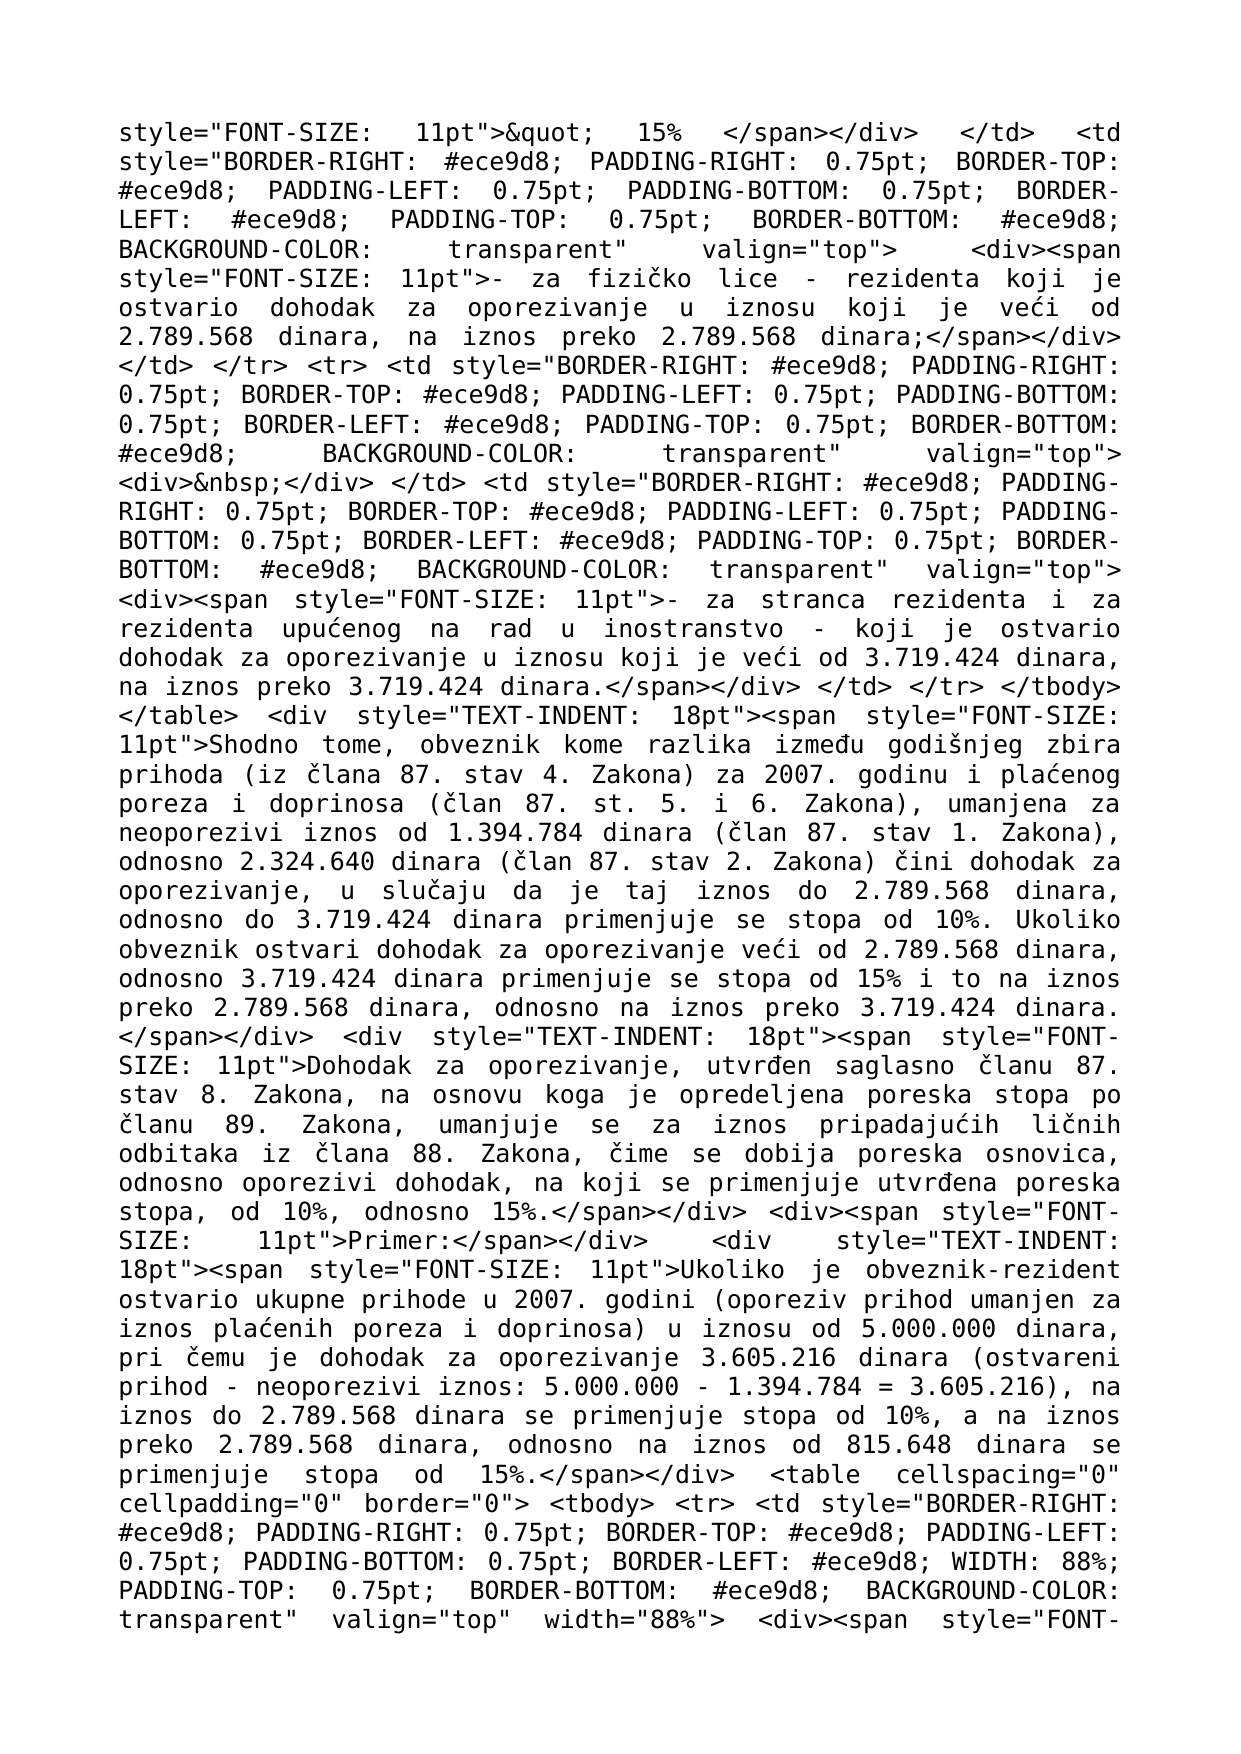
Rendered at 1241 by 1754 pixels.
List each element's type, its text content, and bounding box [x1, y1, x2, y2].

text style="FONT-SIZE: 11pt">&quot; 15% </span></div> </td> <td style="BORDER-RIGHT: #ece9d8; PADDING-RIGHT: 0.75pt; BORDER-TOP: #ece9d8; PADDING-LEFT: 0.75pt; PADDING-BOTTOM: 0.75pt; BORDER-LEFT: #ece9d8; PADDING-TOP: 0.75pt; BORDER-BOTTOM: #ece9d8; BACKGROUND-COLOR: transparent" valign="top"> <div><span style="FONT-SIZE: 11pt">- za fizičko lice - rezidenta koji je ostvario dohodak za oporezivanje u iznosu koji je veći od 2.789.568 dinara, na iznos preko 2.789.568 dinara;</span></div> </td> </tr> <tr> <td style="BORDER-RIGHT: #ece9d8; PADDING-RIGHT: 0.75pt; BORDER-TOP: #ece9d8; PADDING-LEFT: 0.75pt; PADDING-BOTTOM: 0.75pt; BORDER-LEFT: #ece9d8; PADDING-TOP: 0.75pt; BORDER-BOTTOM: #ece9d8; BACKGROUND-COLOR: transparent" valign="top"> <div>&nbsp;</div> </td> <td style="BORDER-RIGHT: #ece9d8; PADDING-RIGHT: 0.75pt; BORDER-TOP: #ece9d8; PADDING-LEFT: 0.75pt; PADDING-BOTTOM: 0.75pt; BORDER-LEFT: #ece9d8; PADDING-TOP: 0.75pt; BORDER-BOTTOM: #ece9d8; BACKGROUND-COLOR: transparent" valign="top"> <div><span style="FONT-SIZE: 11pt">- za stranca rezidenta i za rezidenta upućenog na rad u inostranstvo - koji je ostvario dohodak za oporezivanje u iznosu koji je veći od 3.719.424 dinara, na iznos preko 3.719.424 dinara.</span></div> </td> </tr> </tbody> </table> <div style="TEXT-INDENT: 18pt"><span style="FONT-SIZE: 11pt">Shodno tome, obveznik kome razlika između godišnjeg zbira prihoda (iz člana 87. stav 4. Zakona) za 2007. godinu i plaćenog poreza i doprinosa (član 87. st. 5. i 6. Zakona), umanjena za neoporezivi iznos od 1.394.784 dinara (član 87. stav 1. Zakona), odnosno 2.324.640 dinara (član 87. stav 2. Zakona) čini dohodak za oporezivanje, u slučaju da je taj iznos do 2.789.568 dinara, odnosno do 3.719.424 dinara primenjuje se stopa od 10%. Ukoliko obveznik ostvari dohodak za oporezivanje veći od 2.789.568 dinara, odnosno 3.719.424 dinara primenjuje se stopa od 15% i to na iznos preko 2.789.568 dinara, odnosno na iznos preko 3.719.424 dinara. </span></div> <div style="TEXT-INDENT: 18pt"><span style="FONT-SIZE: 11pt">Dohodak za oporezivanje, utvrđen saglasno članu 87. stav 8. Zakona, na osnovu koga je opredeljena poreska stopa po članu 89. Zakona, umanjuje se za iznos pripadajućih ličnih odbitaka iz člana 88. Zakona, čime se dobija poreska osnovica, odnosno oporezivi dohodak, na koji se primenjuje utvrđena poreska stopa, od 10%, odnosno 15%.</span></div> <div><span style="FONT-SIZE: 11pt">Primer:</span></div> <div style="TEXT-INDENT: 18pt"><span style="FONT-SIZE: 11pt">Ukoliko je obveznik-rezident ostvario ukupne prihode u 2007. godini (oporeziv prihod umanjen za iznos plaćenih poreza i doprinosa) u iznosu od 5.000.000 dinara, pri čemu je dohodak za oporezivanje 3.605.216 dinara (ostvareni prihod - neoporezivi iznos: 5.000.000 - 1.394.784 = 3.605.216), na iznos do 2.789.568 dinara se primenjuje stopa od 10%, a na iznos preko 2.789.568 dinara, odnosno na iznos od 815.648 dinara se primenjuje stopa od 15%.</span></div> <table cellspacing="0" cellpadding="0" border="0"> <tbody> <tr> <td style="BORDER-RIGHT: #ece9d8; PADDING-RIGHT: 0.75pt; BORDER-TOP: #ece9d8; PADDING-LEFT: 0.75pt; PADDING-BOTTOM: 0.75pt; BORDER-LEFT: #ece9d8; WIDTH: 88%; PADDING-TOP: 0.75pt; BORDER-BOTTOM: #ece9d8; BACKGROUND-COLOR: transparent" valign="top" width="88%"> <div><span style="FONT- [118, 118, 1122, 1635]
